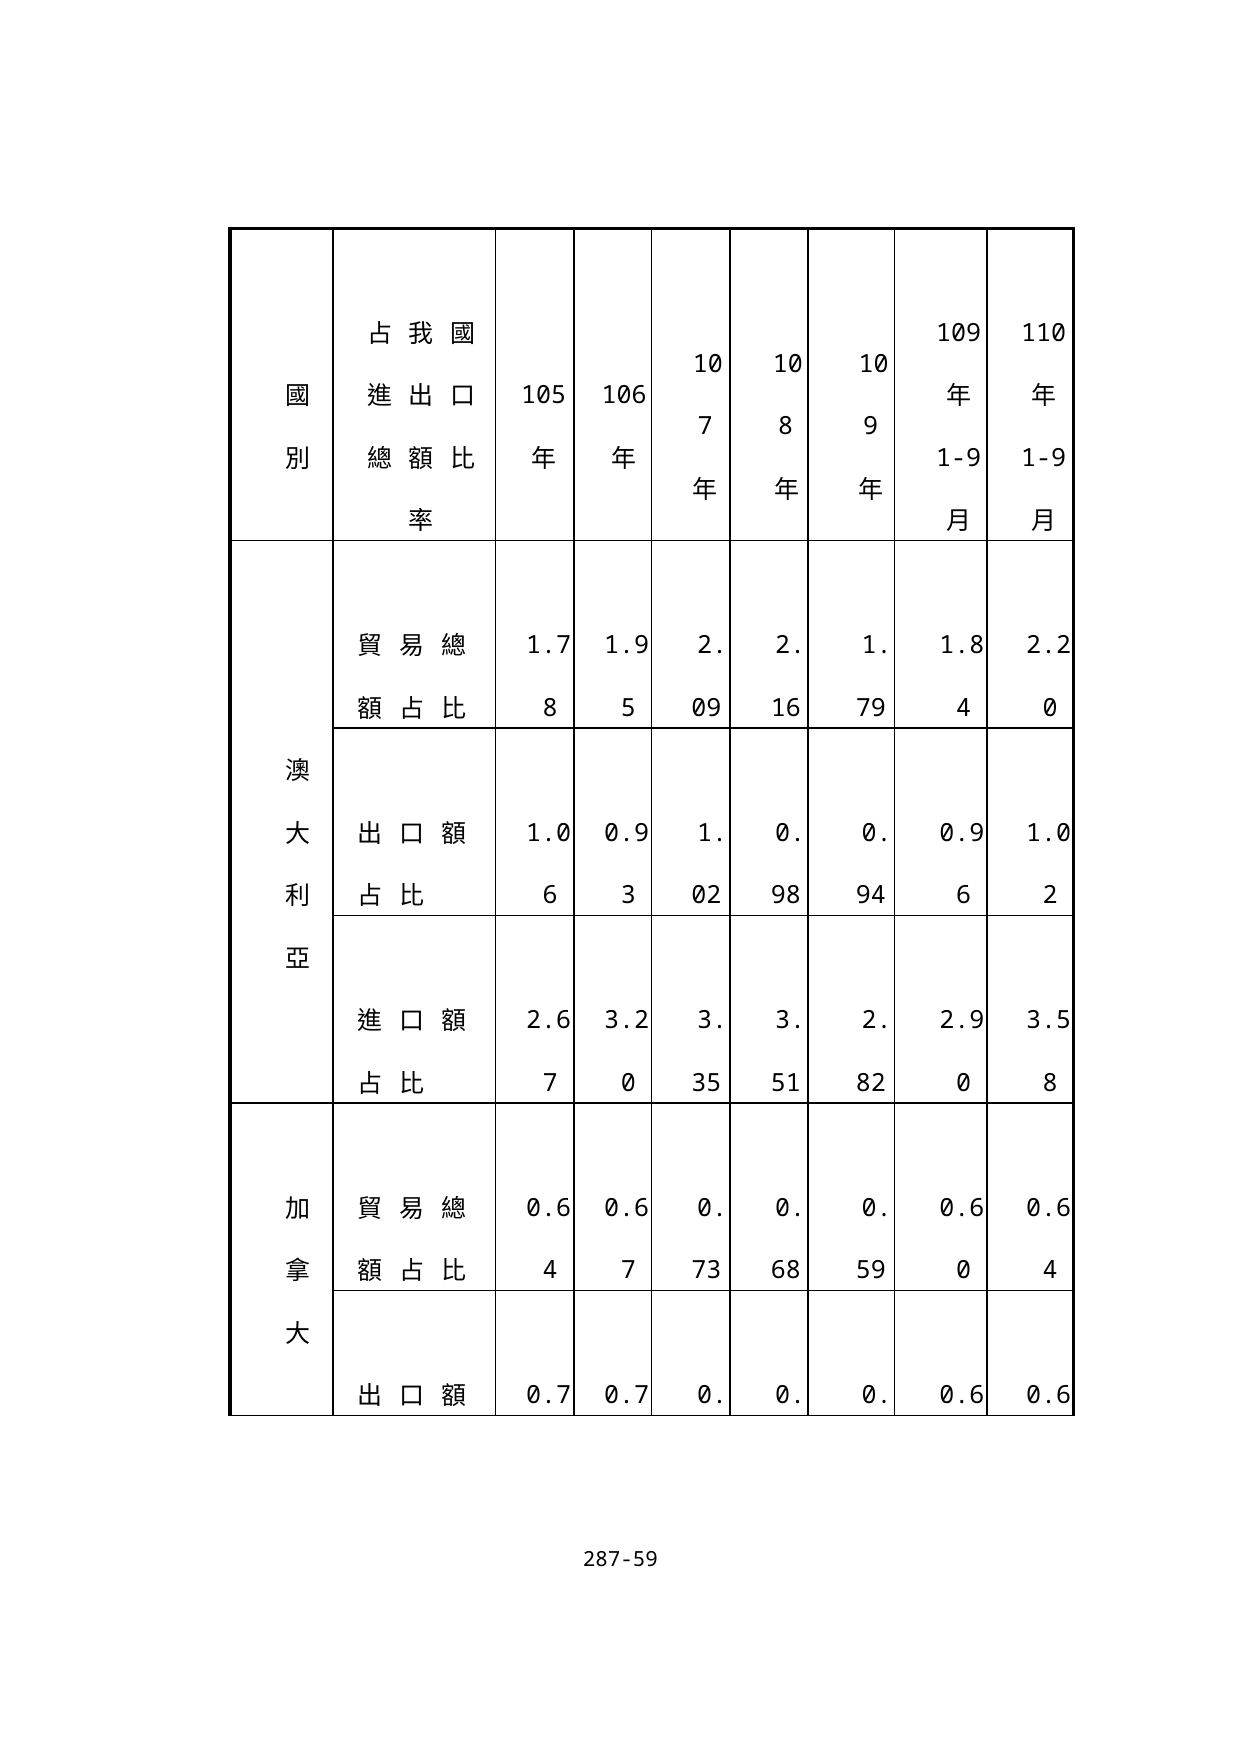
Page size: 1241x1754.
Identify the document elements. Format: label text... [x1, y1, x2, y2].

table_cell 0.68 [731, 1104, 807, 1290]
table_cell 0.96 [895, 729, 986, 915]
table_cell 2.67 [496, 916, 573, 1102]
table_header 106年 [575, 230, 651, 540]
table_header 109年 [809, 230, 894, 540]
table_cell 加拿大 [232, 1104, 332, 1415]
table_cell 出口額占比 [334, 729, 495, 915]
table_cell 0.64 [988, 1104, 1072, 1290]
table_cell 3.58 [988, 916, 1072, 1102]
table_cell 0.59 [809, 1104, 894, 1290]
table_cell 1.06 [496, 729, 573, 915]
table_cell 1.95 [575, 541, 651, 727]
table_cell 1.02 [652, 729, 729, 915]
table_cell 澳大 利亞 [232, 541, 332, 1102]
table_cell 1.02 [988, 729, 1072, 915]
table_cell 2.90 [895, 916, 986, 1102]
table_cell 0.6 [895, 1291, 986, 1415]
table_cell 1.78 [496, 541, 573, 727]
table_cell 0.7 [496, 1291, 573, 1415]
table_header 109年 1-9月 [895, 230, 986, 540]
table_cell 1.79 [809, 541, 894, 727]
table_cell 0.7 [575, 1291, 651, 1415]
table_cell 進口額占比 [334, 916, 495, 1102]
table_cell 0.60 [895, 1104, 986, 1290]
table_cell 0.67 [575, 1104, 651, 1290]
table_header 占我國進出口總額比率 [334, 230, 495, 540]
table_cell 2.16 [731, 541, 807, 727]
table_cell 0.93 [575, 729, 651, 915]
table_header 105年 [496, 230, 573, 540]
table_cell 0.73 [652, 1104, 729, 1290]
table_cell 出口額 [334, 1291, 495, 1415]
table_header 107年 [652, 230, 729, 540]
table_cell 0.98 [731, 729, 807, 915]
table_header 國別 [232, 230, 332, 540]
table_header 108年 [731, 230, 807, 540]
table_cell 貿易總額占比 [334, 1104, 495, 1290]
table_cell 0.94 [809, 729, 894, 915]
table_cell 0.64 [496, 1104, 573, 1290]
table_cell 0. [731, 1291, 807, 1415]
table_cell 2.09 [652, 541, 729, 727]
table_cell 3.51 [731, 916, 807, 1102]
table_cell 2.82 [809, 916, 894, 1102]
table_cell 2.20 [988, 541, 1072, 727]
table_cell 貿易總額占比 [334, 541, 495, 727]
table_cell 0. [809, 1291, 894, 1415]
table_cell 3.35 [652, 916, 729, 1102]
table_cell 0. [652, 1291, 729, 1415]
table_cell 0.6 [988, 1291, 1072, 1415]
table_header 110年 1-9月 [988, 230, 1072, 540]
table_cell 3.20 [575, 916, 651, 1102]
table_cell 1.84 [895, 541, 986, 727]
